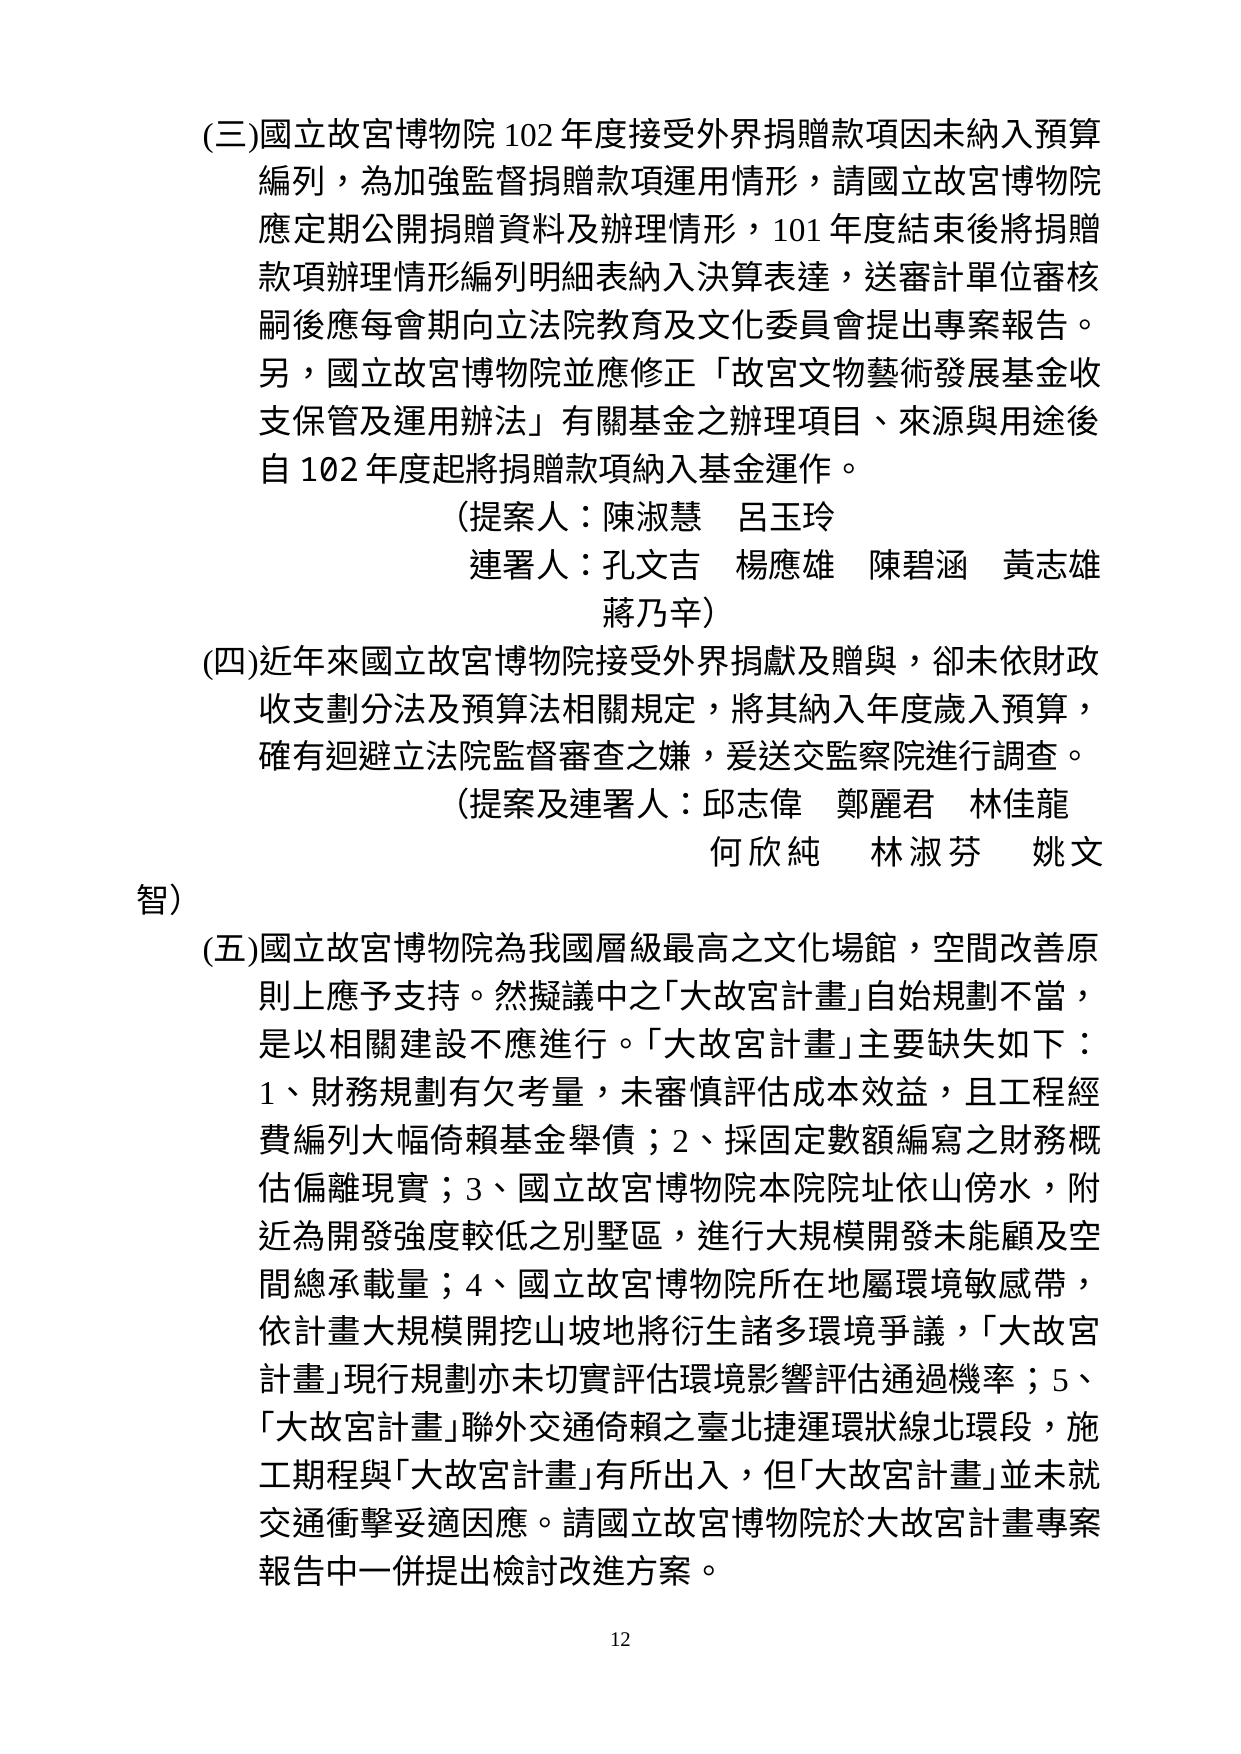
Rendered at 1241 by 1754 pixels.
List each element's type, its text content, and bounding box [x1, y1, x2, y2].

text (三)國立故宮博物院102年度接受外界捐贈款項因未納入預算編列，為加強監督捐贈款項運用情形，請國立故宮博物院應定期公開捐贈資料及辦理情形，101年度結束後將捐贈款項辦理情形編列明細表納入決算表達，送審計單位審核。嗣後應每會期向立法院教育及文化委員會提出專案報告。另，國立故宮博物院並應修正「故宮文物藝術發展基金收支保管及運用辦法」有關基金之辦理項目、來源與用途後，自102年度起將捐贈款項納入基金運作。 [202, 108, 1102, 491]
text 蔣乃辛） [136, 587, 1104, 635]
text （提案及連署人：邱志偉 鄭麗君 林佳龍 [136, 778, 1104, 826]
text （提案人：陳淑慧 呂玉玲 [136, 491, 1104, 539]
text 連署人：孔文吉 楊應雄 陳碧涵 黃志雄 [136, 539, 1104, 587]
text 何欣純 林淑芬 姚文智） [136, 826, 1104, 922]
text (四)近年來國立故宮博物院接受外界捐獻及贈與，卻未依財政收支劃分法及預算法相關規定，將其納入年度歲入預算，確有迴避立法院監督審查之嫌，爰送交監察院進行調查。 [202, 635, 1102, 778]
text (五)國立故宮博物院為我國層級最高之文化場館，空間改善原則上應予支持。然擬議中之｢大故宮計畫｣自始規劃不當，是以相關建設不應進行。｢大故宮計畫｣主要缺失如下：1、財務規劃有欠考量，未審慎評估成本效益，且工程經費編列大幅倚賴基金舉債；2、採固定數額編寫之財務概估偏離現實；3、國立故宮博物院本院院址依山傍水，附近為開發強度較低之別墅區，進行大規模開發未能顧及空間總承載量；4、國立故宮博物院所在地屬環境敏感帶，依計畫大規模開挖山坡地將衍生諸多環境爭議，｢大故宮計畫｣現行規劃亦未切實評估環境影響評估通過機率；5、｢大故宮計畫｣聯外交通倚賴之臺北捷運環狀線北環段，施工期程與｢大故宮計畫｣有所出入，但｢大故宮計畫｣並未就交通衝擊妥適因應。請國立故宮博物院於大故宮計畫專案報告中一併提出檢討改進方案。 [202, 922, 1102, 1593]
